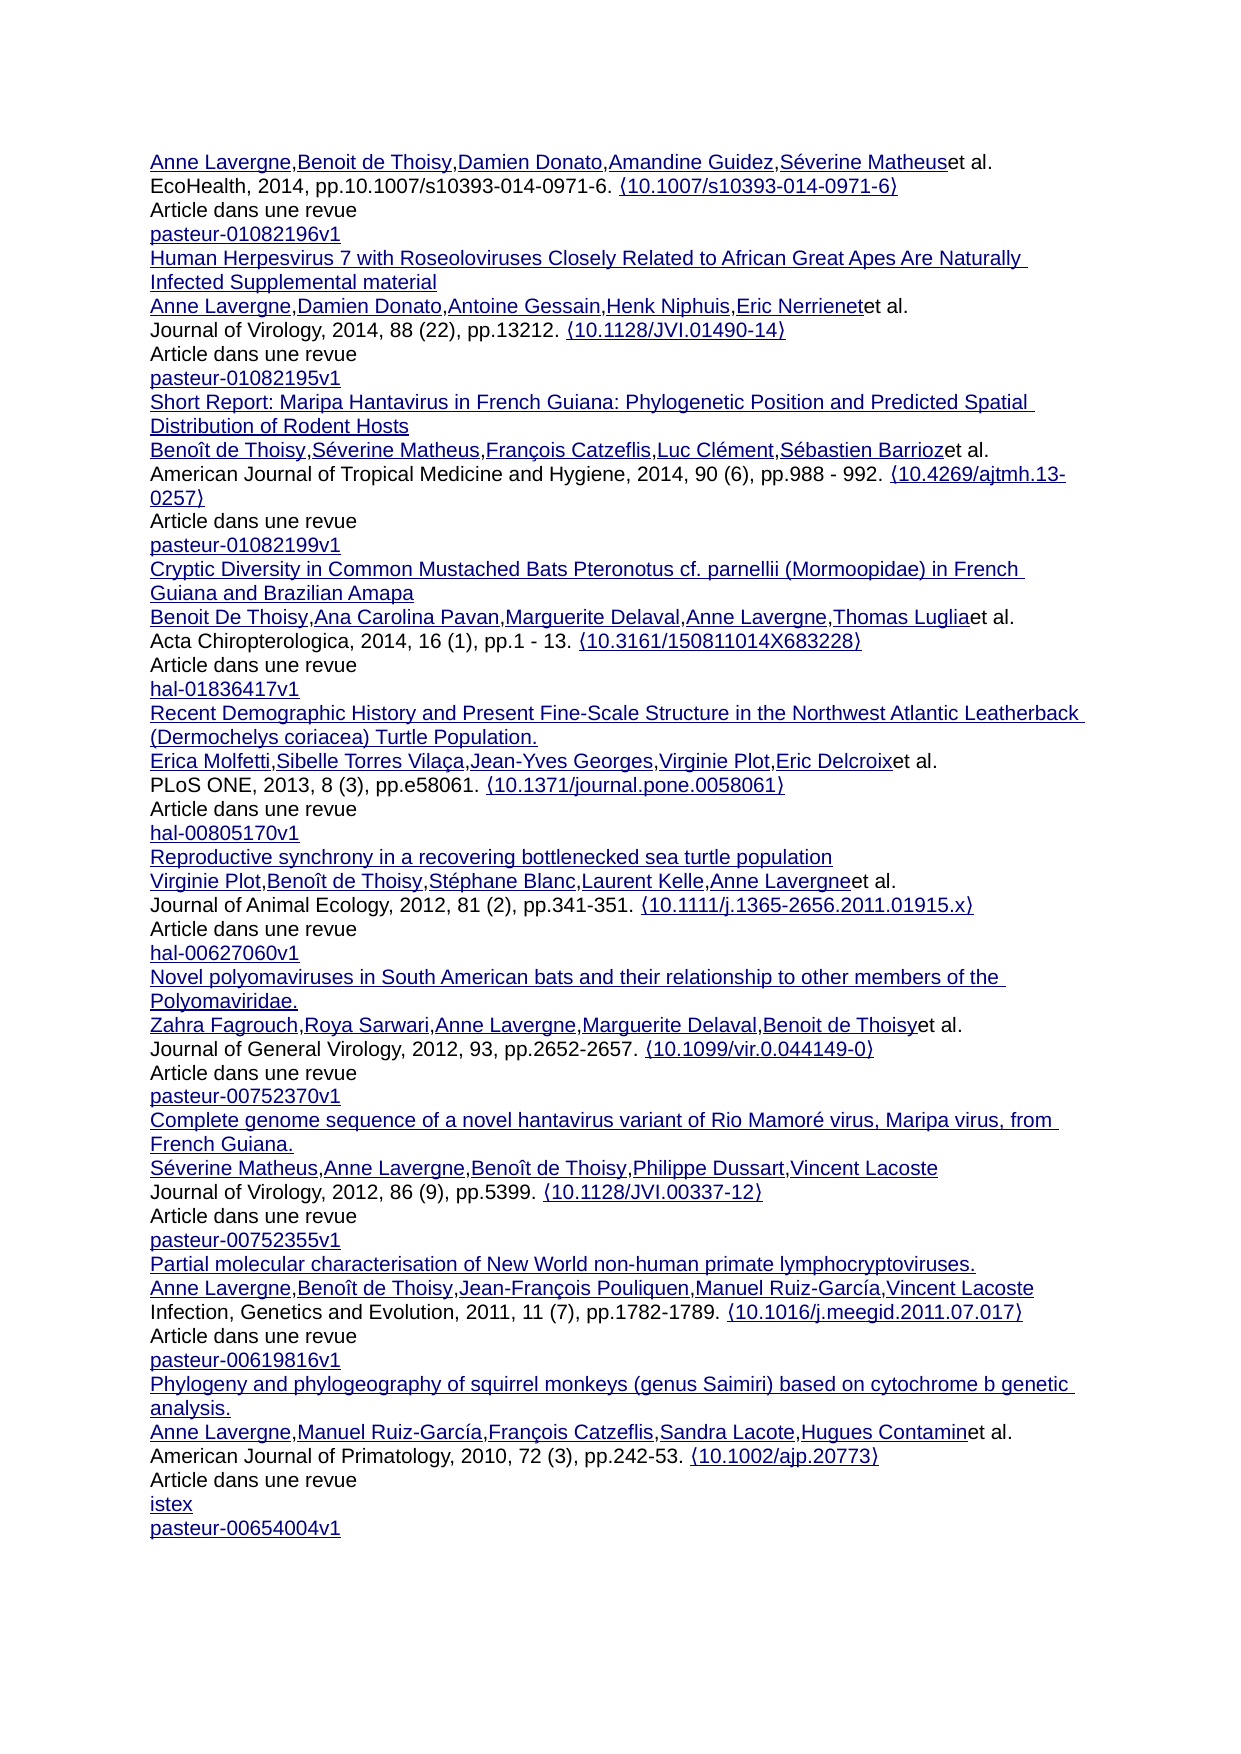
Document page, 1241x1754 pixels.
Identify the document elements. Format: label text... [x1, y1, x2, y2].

table_cell Human Herpesvirus 7 with Roseoloviruses Closely Related to African Great Apes Are Naturally Infected Supplemental material Anne Lavergne,Damien Donato,Antoine Gessain,Henk Niphuis,Eric Nerrienetet al. Journal of Virology, 2014, 88 (22), pp.13212. ⟨10.1128/JVI.01490-14⟩ Article dans une revue pasteur-01082195v1 [150, 246, 1090, 389]
table_cell Cryptic Diversity in Common Mustached Bats Pteronotus cf. parnellii (Mormoopidae) in French Guiana and Brazilian Amapa Benoit De Thoisy,Ana Carolina Pavan,Marguerite Delaval,Anne Lavergne,Thomas Lugliaet al. Acta Chiropterologica, 2014, 16 (1), pp.1 - 13. ⟨10.3161/150811014X683228⟩ Article dans une revue hal-01836417v1 [150, 557, 1090, 701]
table_cell Short Report: Maripa Hantavirus in French Guiana: Phylogenetic Position and Predicted Spatial Distribution of Rodent Hosts Benoît de Thoisy,Séverine Matheus,François Catzeflis,Luc Clément,Sébastien Barriozet al. American Journal of Tropical Medicine and Hygiene, 2014, 90 (6), pp.988 - 992. ⟨10.4269/ajtmh.13-0257⟩ Article dans une revue pasteur-01082199v1 [150, 390, 1090, 557]
table_cell Anne Lavergne,Benoit de Thoisy,Damien Donato,Amandine Guidez,Séverine Matheuset al. EcoHealth, 2014, pp.10.1007/s10393-014-0971-6. ⟨10.1007/s10393-014-0971-6⟩ Article dans une revue pasteur-01082196v1 [150, 150, 1090, 246]
table_cell Partial molecular characterisation of New World non-human primate lymphocryptoviruses. Anne Lavergne,Benoît de Thoisy,Jean-François Pouliquen,Manuel Ruiz-García,Vincent Lacoste Infection, Genetics and Evolution, 2011, 11 (7), pp.1782-1789. ⟨10.1016/j.meegid.2011.07.017⟩ Article dans une revue pasteur-00619816v1 [150, 1252, 1090, 1372]
table_cell Novel polyomaviruses in South American bats and their relationship to other members of the Polyomaviridae. Zahra Fagrouch,Roya Sarwari,Anne Lavergne,Marguerite Delaval,Benoit de Thoisyet al. Journal of General Virology, 2012, 93, pp.2652-2657. ⟨10.1099/vir.0.044149-0⟩ Article dans une revue pasteur-00752370v1 [150, 965, 1090, 1108]
table_cell Phylogeny and phylogeography of squirrel monkeys (genus Saimiri) based on cytochrome b genetic analysis. Anne Lavergne,Manuel Ruiz-García,François Catzeflis,Sandra Lacote,Hugues Contaminet al. American Journal of Primatology, 2010, 72 (3), pp.242-53. ⟨10.1002/ajp.20773⟩ Article dans une revue istex pasteur-00654004v1 [150, 1372, 1090, 1539]
table_cell Complete genome sequence of a novel hantavirus variant of Rio Mamoré virus, Maripa virus, from French Guiana. Séverine Matheus,Anne Lavergne,Benoît de Thoisy,Philippe Dussart,Vincent Lacoste Journal of Virology, 2012, 86 (9), pp.5399. ⟨10.1128/JVI.00337-12⟩ Article dans une revue pasteur-00752355v1 [150, 1108, 1090, 1252]
table_cell Reproductive synchrony in a recovering bottlenecked sea turtle population Virginie Plot,Benoît de Thoisy,Stéphane Blanc,Laurent Kelle,Anne Lavergneet al. Journal of Animal Ecology, 2012, 81 (2), pp.341-351. ⟨10.1111/j.1365-2656.2011.01915.x⟩ Article dans une revue hal-00627060v1 [150, 845, 1090, 964]
table_cell Recent Demographic History and Present Fine-Scale Structure in the Northwest Atlantic Leatherback (Dermochelys coriacea) Turtle Population. Erica Molfetti,Sibelle Torres Vilaça,Jean-Yves Georges,Virginie Plot,Eric Delcroixet al. PLoS ONE, 2013, 8 (3), pp.e58061. ⟨10.1371/journal.pone.0058061⟩ Article dans une revue hal-00805170v1 [150, 701, 1090, 845]
